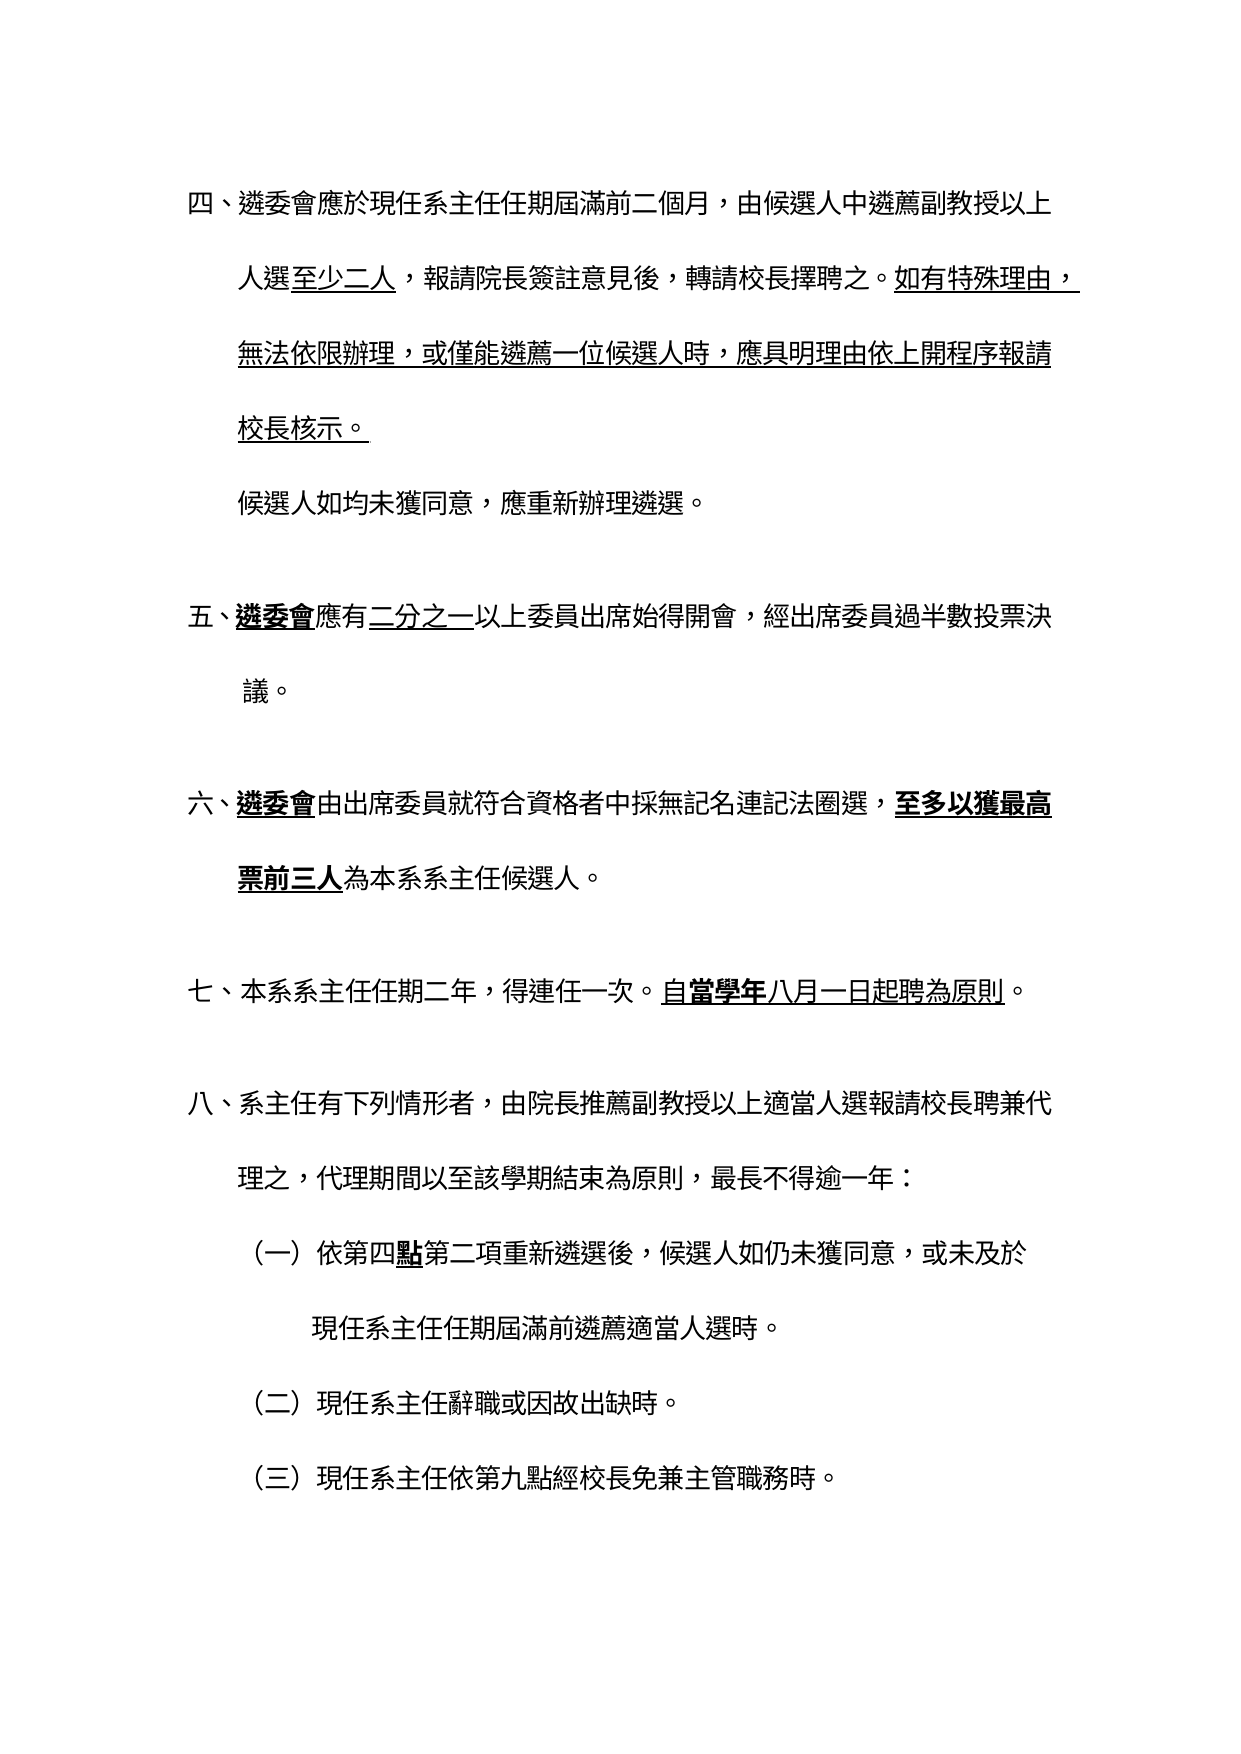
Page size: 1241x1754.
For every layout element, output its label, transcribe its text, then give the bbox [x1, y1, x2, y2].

text 四、遴委會應於現任系主任任期屆滿前二個月，由候選人中遴薦副教授以上人選至少二人，報請院長簽註意見後，轉請校長擇聘之。如有特殊理由，無法依限辦理，或僅能遴薦一位候選人時，應具明理由依上開程序報請校長核示。 [187, 164, 1053, 464]
text 候選人如均未獲同意，應重新辦理遴選。 [237, 464, 1053, 539]
text （一）依第四點第二項重新遴選後，候選人如仍未獲同意，或未及於現任系主任任期屆滿前遴薦適當人選時。 [238, 1214, 1053, 1364]
text 七、本系系主任任期二年，得連任一次。自當學年八月一日起聘為原則。 [187, 952, 1053, 1027]
text （二）現任系主任辭職或因故出缺時。 [238, 1364, 1053, 1439]
text 六、遴委會由出席委員就符合資格者中採無記名連記法圈選，至多以獲最高票前三人為本系系主任候選人。 [187, 764, 1053, 914]
text （三）現任系主任依第九點經校長免兼主管職務時。 [238, 1439, 1053, 1514]
text 八、系主任有下列情形者，由院長推薦副教授以上適當人選報請校長聘兼代理之，代理期間以至該學期結束為原則，最長不得逾一年： [187, 1064, 1053, 1214]
text 五、遴委會應有二分之一以上委員出席始得開會，經出席委員過半數投票決議。 [187, 577, 1053, 727]
